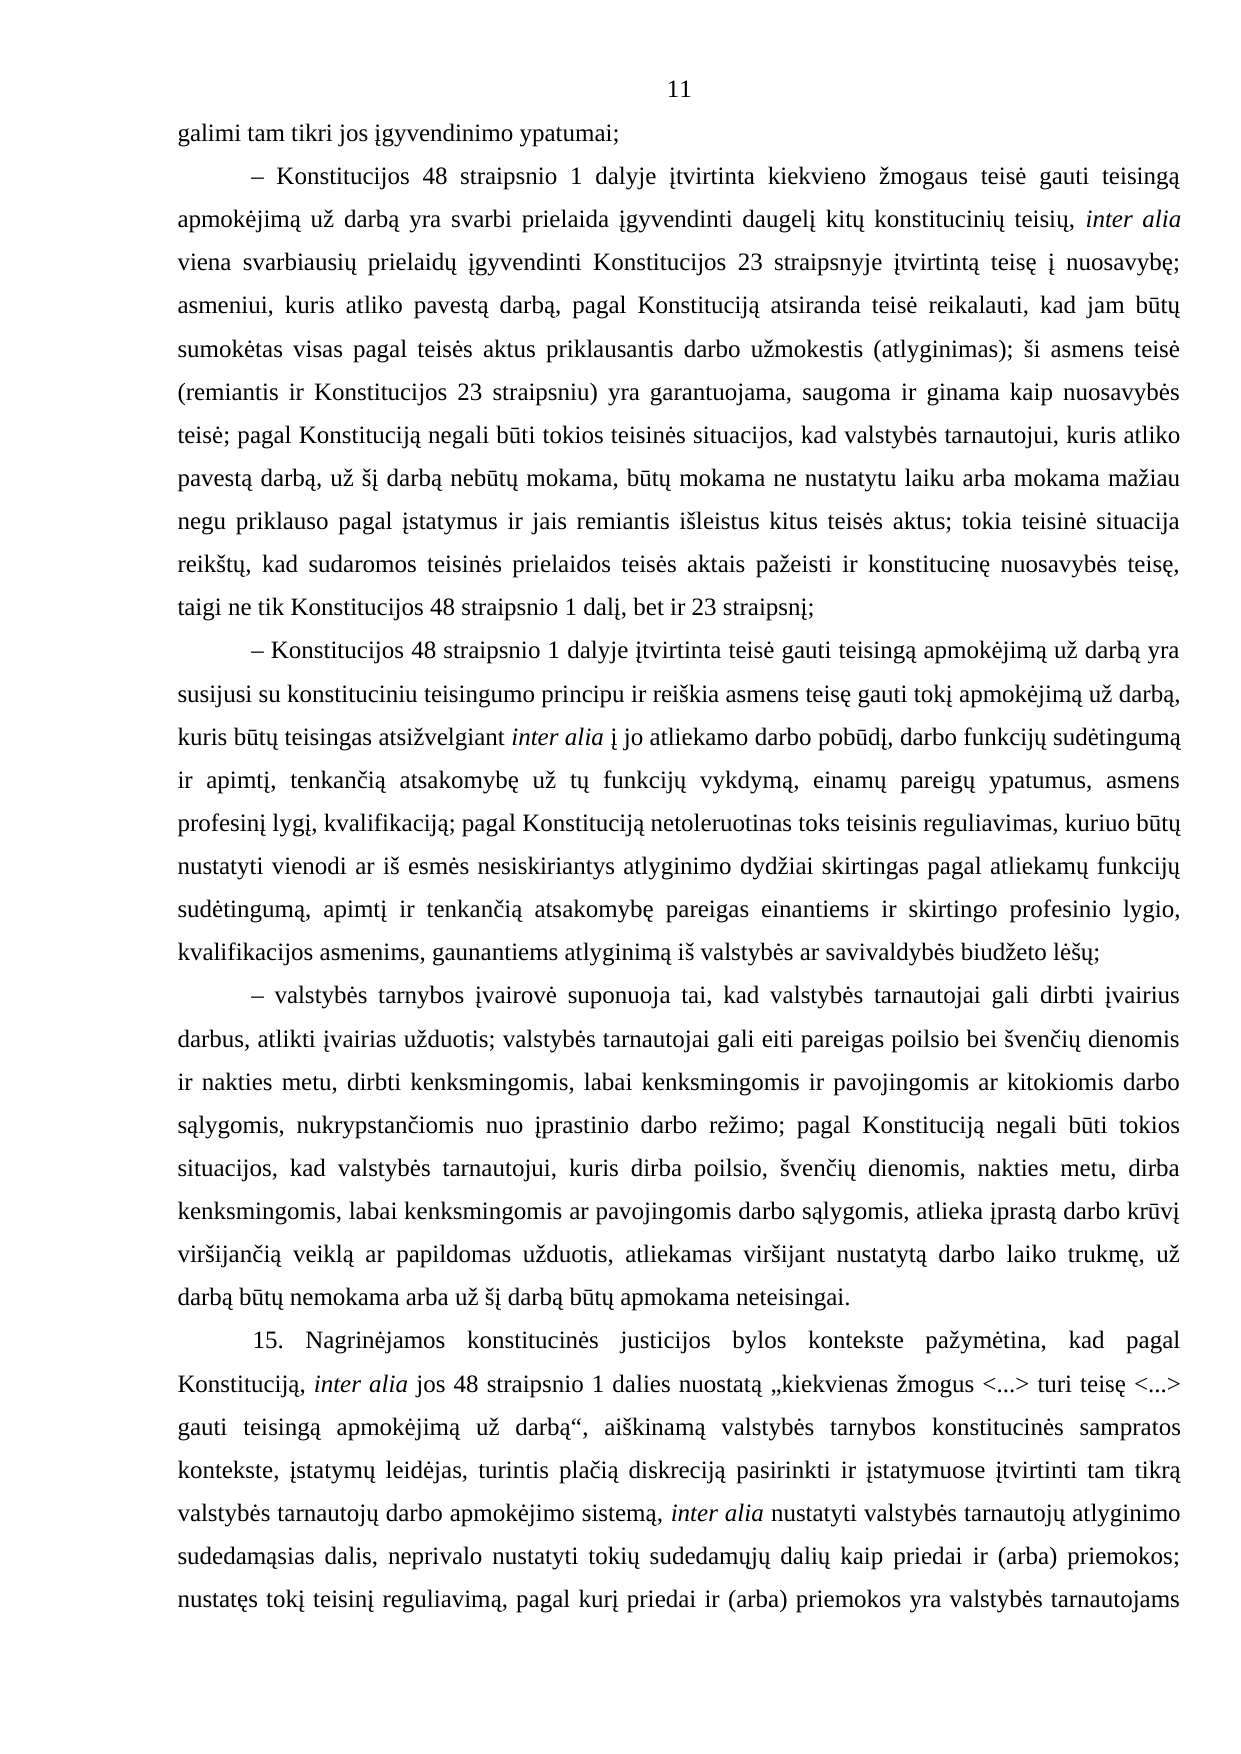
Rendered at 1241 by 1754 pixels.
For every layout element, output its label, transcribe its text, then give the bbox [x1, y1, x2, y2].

text 15. Nagrinėjamos konstitucinės justicijos bylos kontekste pažymėtina, kad pagal Konstituciją, inter alia jos 48 straipsnio 1 dalies nuostatą „kiekvienas žmogus <...> turi teisę <...> gauti teisingą apmokėjimą už darbą“, aiškinamą valstybės tarnybos konstitucinės sampratos kontekste, įstatymų leidėjas, turintis plačią diskreciją pasirinkti ir įstatymuose įtvirtinti tam tikrą valstybės tarnautojų darbo apmokėjimo sistemą, inter alia nustatyti valstybės tarnautojų atlyginimo sudedamąsias dalis, neprivalo nustatyti tokių sudedamųjų dalių kaip priedai ir (arba) priemokos; nustatęs tokį teisinį reguliavimą, pagal kurį priedai ir (arba) priemokos yra valstybės tarnautojams [177, 1326, 1181, 1613]
text – Konstitucijos 48 straipsnio 1 dalyje įtvirtinta teisė gauti teisingą apmokėjimą už darbą yra susijusi su konstituciniu teisingumo principu ir reiškia asmens teisę gauti tokį apmokėjimą už darbą, kuris būtų teisingas atsižvelgiant inter alia į jo atliekamo darbo pobūdį, darbo funkcijų sudėtingumą ir apimtį, tenkančią atsakomybę už tų funkcijų vykdymą, einamų pareigų ypatumus, asmens profesinį lygį, kvalifikaciją; pagal Konstituciją netoleruotinas toks teisinis reguliavimas, kuriuo būtų nustatyti vienodi ar iš esmės nesiskiriantys atlyginimo dydžiai skirtingas pagal atliekamų funkcijų sudėtingumą, apimtį ir tenkančią atsakomybę pareigas einantiems ir skirtingo profesinio lygio, kvalifikacijos asmenims, gaunantiems atlyginimą iš valstybės ar savivaldybės biudžeto lėšų; [177, 636, 1181, 966]
text galimi tam tikri jos įgyvendinimo ypatumai; [177, 118, 1181, 147]
text – valstybės tarnybos įvairovė suponuoja tai, kad valstybės tarnautojai gali dirbti įvairius darbus, atlikti įvairias užduotis; valstybės tarnautojai gali eiti pareigas poilsio bei švenčių dienomis ir nakties metu, dirbti kenksmingomis, labai kenksmingomis ir pavojingomis ar kitokiomis darbo sąlygomis, nukrypstančiomis nuo įprastinio darbo režimo; pagal Konstituciją negali būti tokios situacijos, kad valstybės tarnautojui, kuris dirba poilsio, švenčių dienomis, nakties metu, dirba kenksmingomis, labai kenksmingomis ar pavojingomis darbo sąlygomis, atlieka įprastą darbo krūvį viršijančią veiklą ar papildomas užduotis, atliekamas viršijant nustatytą darbo laiko trukmę, už darbą būtų nemokama arba už šį darbą būtų apmokama neteisingai. [177, 981, 1181, 1311]
text – Konstitucijos 48 straipsnio 1 dalyje įtvirtinta kiekvieno žmogaus teisė gauti teisingą apmokėjimą už darbą yra svarbi prielaida įgyvendinti daugelį kitų konstitucinių teisių, inter alia viena svarbiausių prielaidų įgyvendinti Konstitucijos 23 straipsnyje įtvirtintą teisę į nuosavybę; asmeniui, kuris atliko pavestą darbą, pagal Konstituciją atsiranda teisė reikalauti, kad jam būtų sumokėtas visas pagal teisės aktus priklausantis darbo užmokestis (atlyginimas); ši asmens teisė (remiantis ir Konstitucijos 23 straipsniu) yra garantuojama, saugoma ir ginama kaip nuosavybės teisė; pagal Konstituciją negali būti tokios teisinės situacijos, kad valstybės tarnautojui, kuris atliko pavestą darbą, už šį darbą nebūtų mokama, būtų mokama ne nustatytu laiku arba mokama mažiau negu priklauso pagal įstatymus ir jais remiantis išleistus kitus teisės aktus; tokia teisinė situacija reikštų, kad sudaromos teisinės prielaidos teisės aktais pažeisti ir konstitucinę nuosavybės teisę, taigi ne tik Konstitucijos 48 straipsnio 1 dalį, bet ir 23 straipsnį; [177, 161, 1181, 621]
